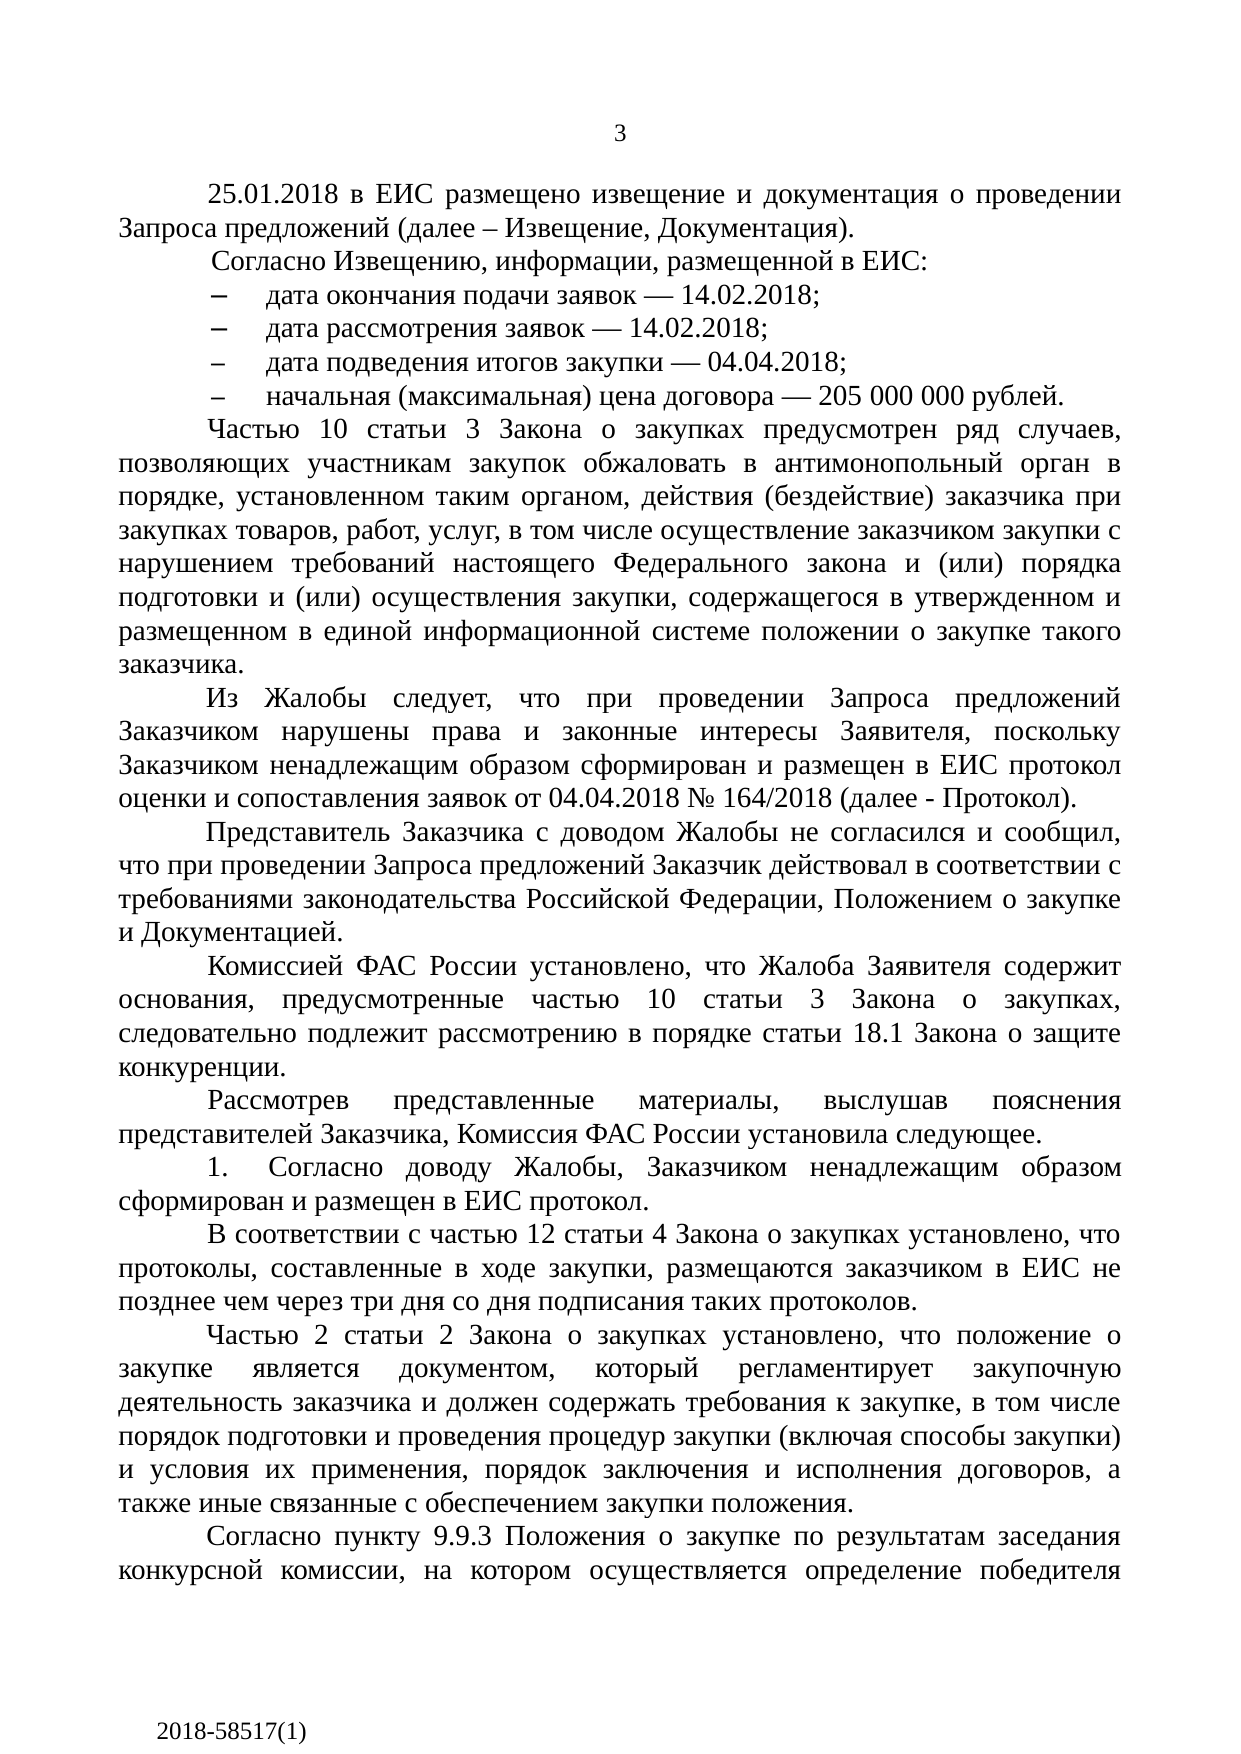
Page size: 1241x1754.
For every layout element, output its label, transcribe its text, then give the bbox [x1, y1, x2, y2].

list Согласно доводу Жалобы, Заказчиком ненадлежащим образом сформирован и размещен в ЕИС протокол. [118, 1149, 1122, 1216]
text Комиссией ФАС России установлено, что Жалоба Заявителя содержит основания, предусмотренные частью 10 статьи 3 Закона о закупках, следовательно подлежит рассмотрению в порядке статьи 18.1 Закона о защите конкуренции. [118, 948, 1122, 1082]
text Рассмотрев представленные материалы, выслушав пояснения представителей Заказчика, Комиссия ФАС России установила следующее. [118, 1082, 1122, 1149]
list дата окончания подачи заявок — 14.02.2018; [118, 277, 1122, 311]
text 25.01.2018 в ЕИС размещено извещение и документация о проведении Запроса предложений (далее – Извещение, Документация). [118, 176, 1122, 243]
text В соответствии с частью 12 статьи 4 Закона о закупках установлено, что протоколы, составленные в ходе закупки, размещаются заказчиком в ЕИС не позднее чем через три дня со дня подписания таких протоколов. [118, 1216, 1122, 1317]
text Из Жалобы следует, что при проведении Запроса предложений Заказчиком нарушены права и законные интересы Заявителя, поскольку Заказчиком ненадлежащим образом сформирован и размещен в ЕИС протокол оценки и сопоставления заявок от 04.04.2018 № 164/2018 (далее - Протокол). [118, 680, 1122, 814]
text Представитель Заказчика с доводом Жалобы не согласился и сообщил, что при проведении Запроса предложений Заказчик действовал в соответствии с требованиями законодательства Российской Федерации, Положением о закупке и Документацией. [118, 814, 1122, 948]
text Согласно пункту 9.9.3 Положения о закупке по результатам заседания конкурсной комиссии, на котором осуществляется определение победителя [118, 1518, 1122, 1585]
text Согласно Извещению, информации, размещенной в ЕИС: [118, 243, 1122, 277]
text Частью 2 статьи 2 Закона о закупках установлено, что положение о закупке является документом, который регламентирует закупочную деятельность заказчика и должен содержать требования к закупке, в том числе порядок подготовки и проведения процедур закупки (включая способы закупки) и условия их применения, порядок заключения и исполнения договоров, а также иные связанные с обеспечением закупки положения. [118, 1317, 1122, 1518]
text Частью 10 статьи 3 Закона о закупках предусмотрен ряд случаев, позволяющих участникам закупок обжаловать в антимонопольный орган в порядке, установленном таким органом, действия (бездействие) заказчика при закупках товаров, работ, услуг, в том числе осуществление заказчиком закупки с нарушением требований настоящего Федерального закона и (или) порядка подготовки и (или) осуществления закупки, содержащегося в утвержденном и размещенном в единой информационной системе положении о закупке такого заказчика. [118, 411, 1122, 680]
list начальная (максимальная) цена договора — 205 000 000 рублей. [118, 378, 1122, 411]
list дата подведения итогов закупки — 04.04.2018; [118, 344, 1122, 378]
list дата рассмотрения заявок — 14.02.2018; [118, 311, 1122, 344]
